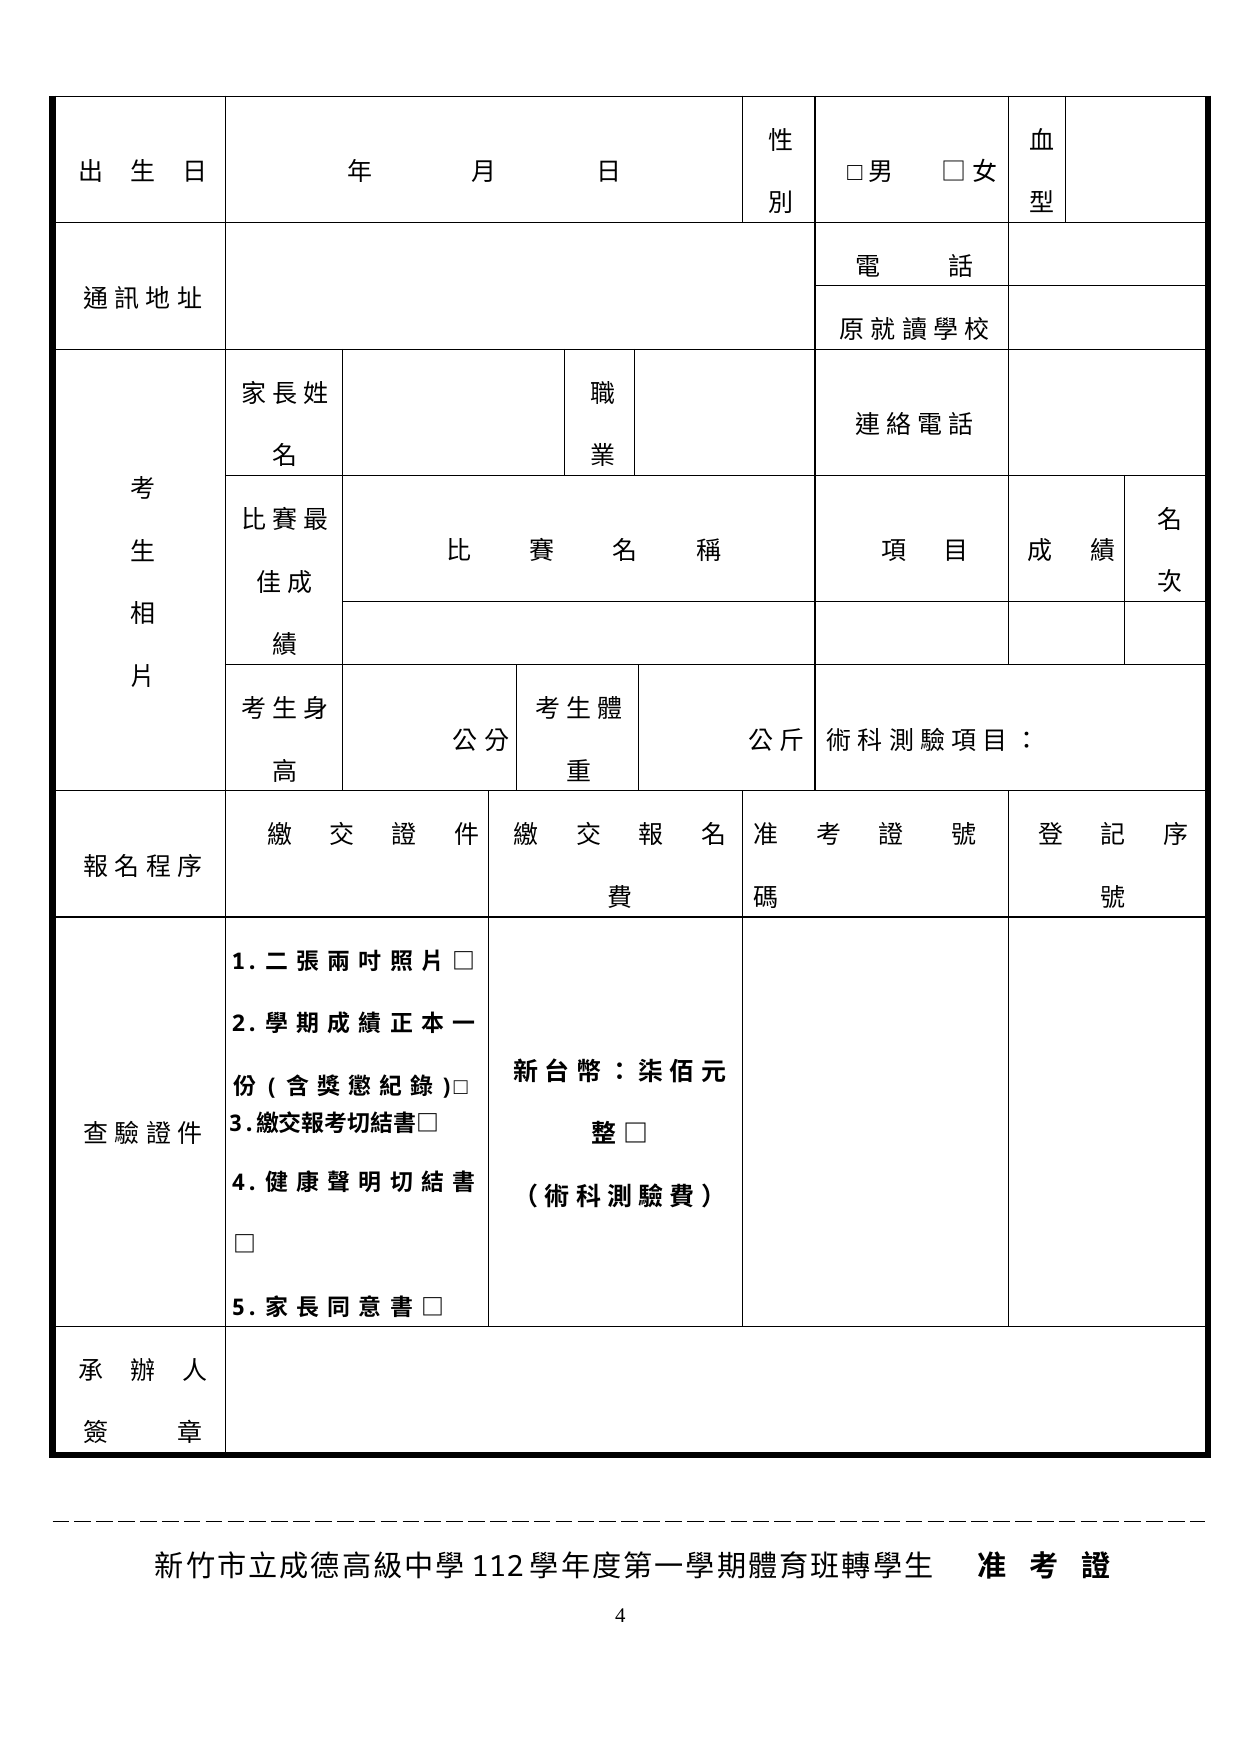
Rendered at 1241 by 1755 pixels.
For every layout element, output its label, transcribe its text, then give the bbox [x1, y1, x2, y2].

table_cell 年 月 日 [226, 97, 742, 222]
table_cell [1009, 223, 1205, 285]
table_cell [343, 602, 814, 664]
table_cell 公分 [343, 665, 516, 790]
table_cell 查驗證件 [56, 918, 225, 1326]
table_cell [226, 1327, 1205, 1452]
table_cell 性別 [743, 97, 814, 222]
table_cell 術科測驗項目： [816, 665, 1205, 790]
table_cell [1009, 286, 1205, 349]
table_cell 通訊地址 [56, 223, 225, 349]
table_cell 報名程序 [56, 791, 225, 916]
table_cell [226, 223, 814, 349]
table_cell 名 次 [1125, 476, 1205, 601]
table_cell 1.二張兩吋照片□ 2.學期成績正本一份(含獎懲紀錄)□ 3.繳交報考切結書□ 4.健康聲明切結書□ 5.家長同意書□ [226, 918, 488, 1326]
table_cell 比 賽 名 稱 [343, 476, 814, 601]
table_cell 出 生 日 [56, 97, 225, 222]
table_cell 項 目 [816, 476, 1008, 601]
table_cell [1009, 350, 1205, 475]
table_cell 原就讀學校 [816, 286, 1008, 349]
table_cell [1066, 97, 1205, 222]
table_cell 職業 [565, 350, 634, 475]
table_cell 電 話 [816, 223, 1008, 285]
table_cell [816, 602, 1008, 664]
table_cell 考生體重 [517, 665, 638, 790]
table_cell [743, 918, 1008, 1326]
table_cell 連絡電話 [816, 350, 1008, 475]
table_cell 血型 [1009, 97, 1065, 222]
table_cell [635, 350, 814, 475]
table_cell 家長姓名 [226, 350, 342, 475]
table_cell 考生身高 [226, 665, 342, 790]
table_cell 承 辦 人 簽 章 [56, 1327, 225, 1452]
table_header 新竹市立成德高級中學112學年度第一學期體育班轉學生 准 考 證 [53, 1521, 1205, 1584]
table_cell 公斤 [639, 665, 814, 790]
table_cell [1009, 602, 1124, 664]
table_cell 成 績 [1009, 476, 1124, 601]
table_cell 登 記 序 號 [1009, 791, 1205, 916]
table_cell 比賽最佳成 績 [226, 476, 342, 664]
table_cell [1125, 602, 1205, 664]
table_cell 考 生 相 片 [56, 350, 225, 790]
table_cell 准 考 證 號 碼 [743, 791, 1008, 916]
table_cell 繳 交 證 件 [226, 791, 488, 916]
table_cell [343, 350, 564, 475]
table_cell [1009, 918, 1205, 1326]
table_cell 新台幣：柒佰元整□ （術科測驗費） [489, 918, 742, 1326]
table_cell □男 □女 [816, 97, 1008, 222]
table_cell 繳 交 報 名 費 [489, 791, 742, 916]
